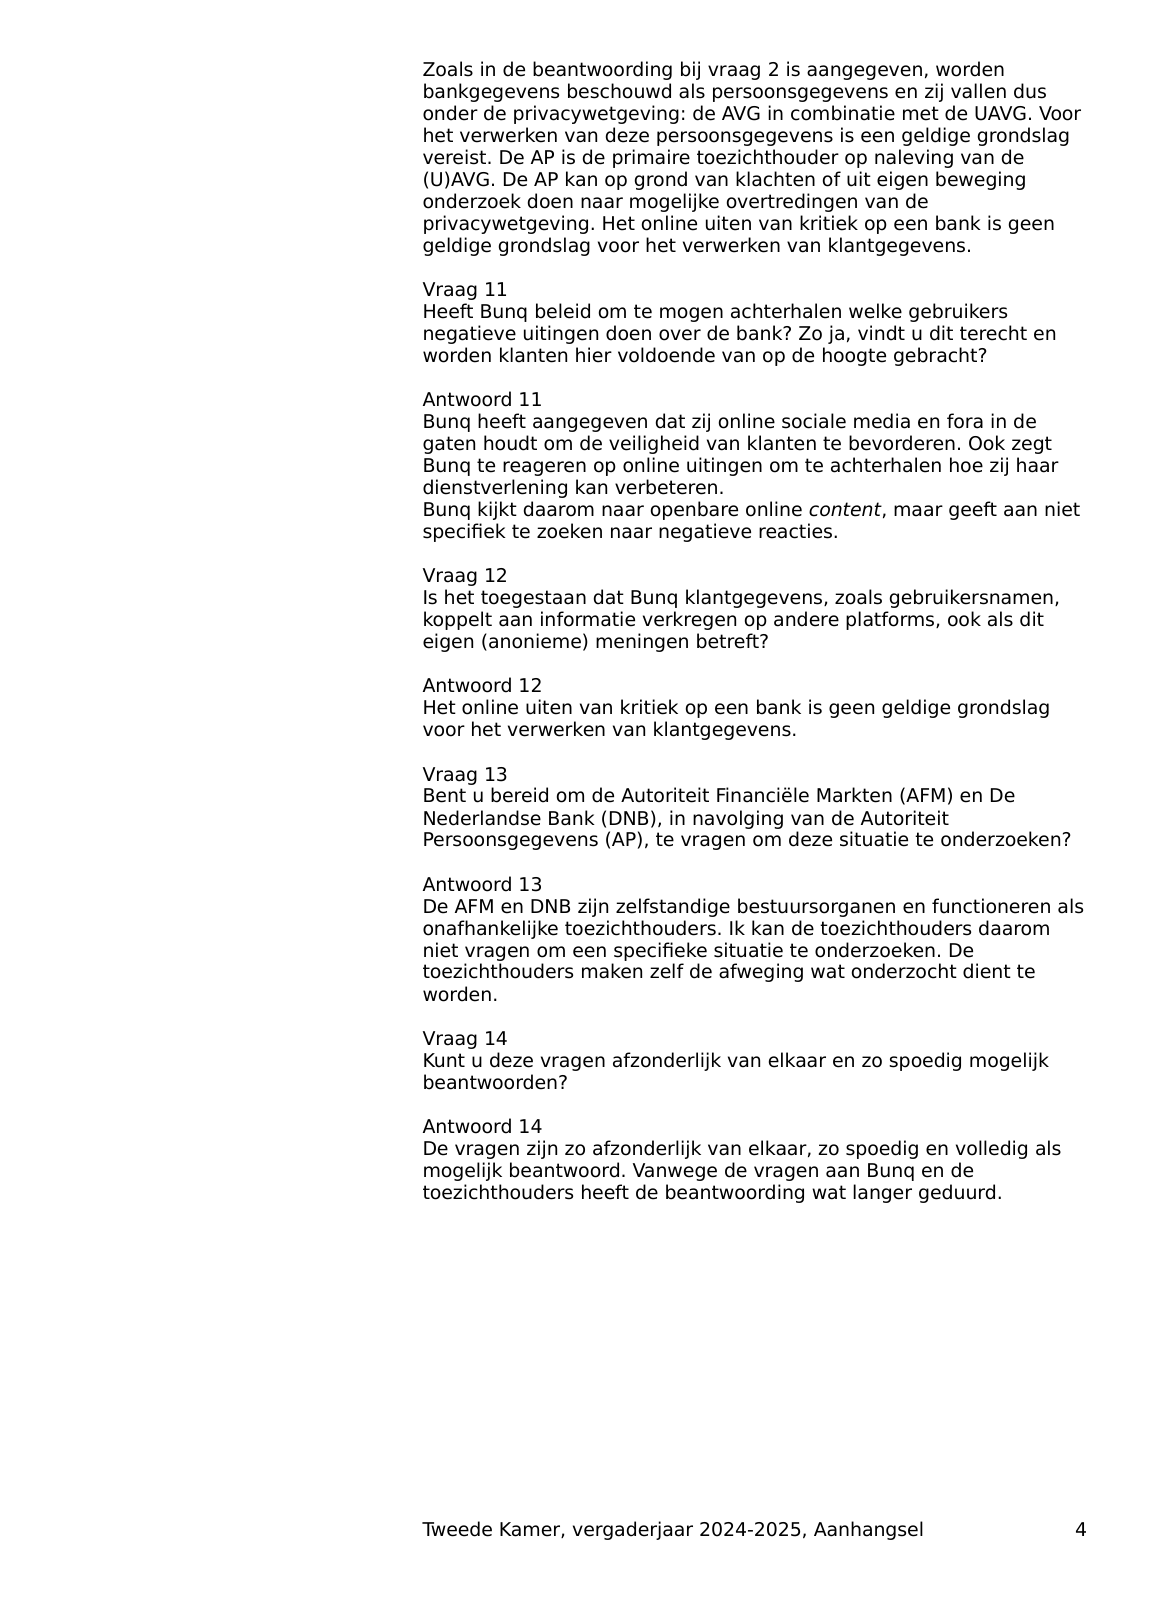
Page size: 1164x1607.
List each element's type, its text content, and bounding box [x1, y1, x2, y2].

text Is het toegestaan dat Bunq klantgegevens, zoals gebruikersnamen, koppelt aan informatie verkregen op andere platforms, ook als dit eigen (anonieme) meningen betreft? [422, 587, 1087, 653]
text De vragen zijn zo afzonderlijk van elkaar, zo spoedig en volledig als mogelijk beantwoord. Vanwege de vragen aan Bunq en de toezichthouders heeft de beantwoording wat langer geduurd. [422, 1138, 1087, 1204]
text Het online uiten van kritiek op een bank is geen geldige grondslag voor het verwerken van klantgegevens. [422, 697, 1087, 741]
text Antwoord 12 [422, 675, 1087, 697]
text Bent u bereid om de Autoriteit Financiële Markten (AFM) en De Nederlandse Bank (DNB), in navolging van de Autoriteit Persoonsgegevens (AP), te vragen om deze situatie te onderzoeken? [422, 785, 1087, 851]
text Kunt u deze vragen afzonderlijk van elkaar en zo spoedig mogelijk beantwoorden? [422, 1049, 1087, 1093]
text De AFM en DNB zijn zelfstandige bestuursorganen en functioneren als onafhankelijke toezichthouders. Ik kan de toezichthouders daarom niet vragen om een specifieke situatie te onderzoeken. De toezichthouders maken zelf de afweging wat onderzocht dient te worden. [422, 896, 1087, 1005]
text Heeft Bunq beleid om te mogen achterhalen welke gebruikers negatieve uitingen doen over de bank? Zo ja, vindt u dit terecht en worden klanten hier voldoende van op de hoogte gebracht? [422, 301, 1087, 367]
text Antwoord 14 [422, 1116, 1087, 1138]
text Antwoord 13 [422, 873, 1087, 896]
text Bunq kijkt daarom naar openbare online content, maar geeft aan niet specifiek te zoeken naar negatieve reacties. [422, 499, 1087, 543]
text Vraag 11 [422, 279, 1087, 301]
text Vraag 13 [422, 763, 1087, 785]
text Vraag 14 [422, 1028, 1087, 1049]
text Vraag 12 [422, 565, 1087, 587]
text Antwoord 11 [422, 389, 1087, 411]
text Zoals in de beantwoording bij vraag 2 is aangegeven, worden bankgegevens beschouwd als persoonsgegevens en zij vallen dus onder de privacywetgeving: de AVG in combinatie met de UAVG. Voor het verwerken van deze persoonsgegevens is een geldige grondslag vereist. De AP is de primaire toezichthouder op naleving van de (U)AVG. De AP kan op grond van klachten of uit eigen beweging onderzoek doen naar mogelijke overtredingen van de privacywetgeving. Het online uiten van kritiek op een bank is geen geldige grondslag voor het verwerken van klantgegevens. [422, 59, 1087, 257]
text Bunq heeft aangegeven dat zij online sociale media en fora in de gaten houdt om de veiligheid van klanten te bevorderen. Ook zegt Bunq te reageren op online uitingen om te achterhalen hoe zij haar dienstverlening kan verbeteren. [422, 411, 1087, 499]
